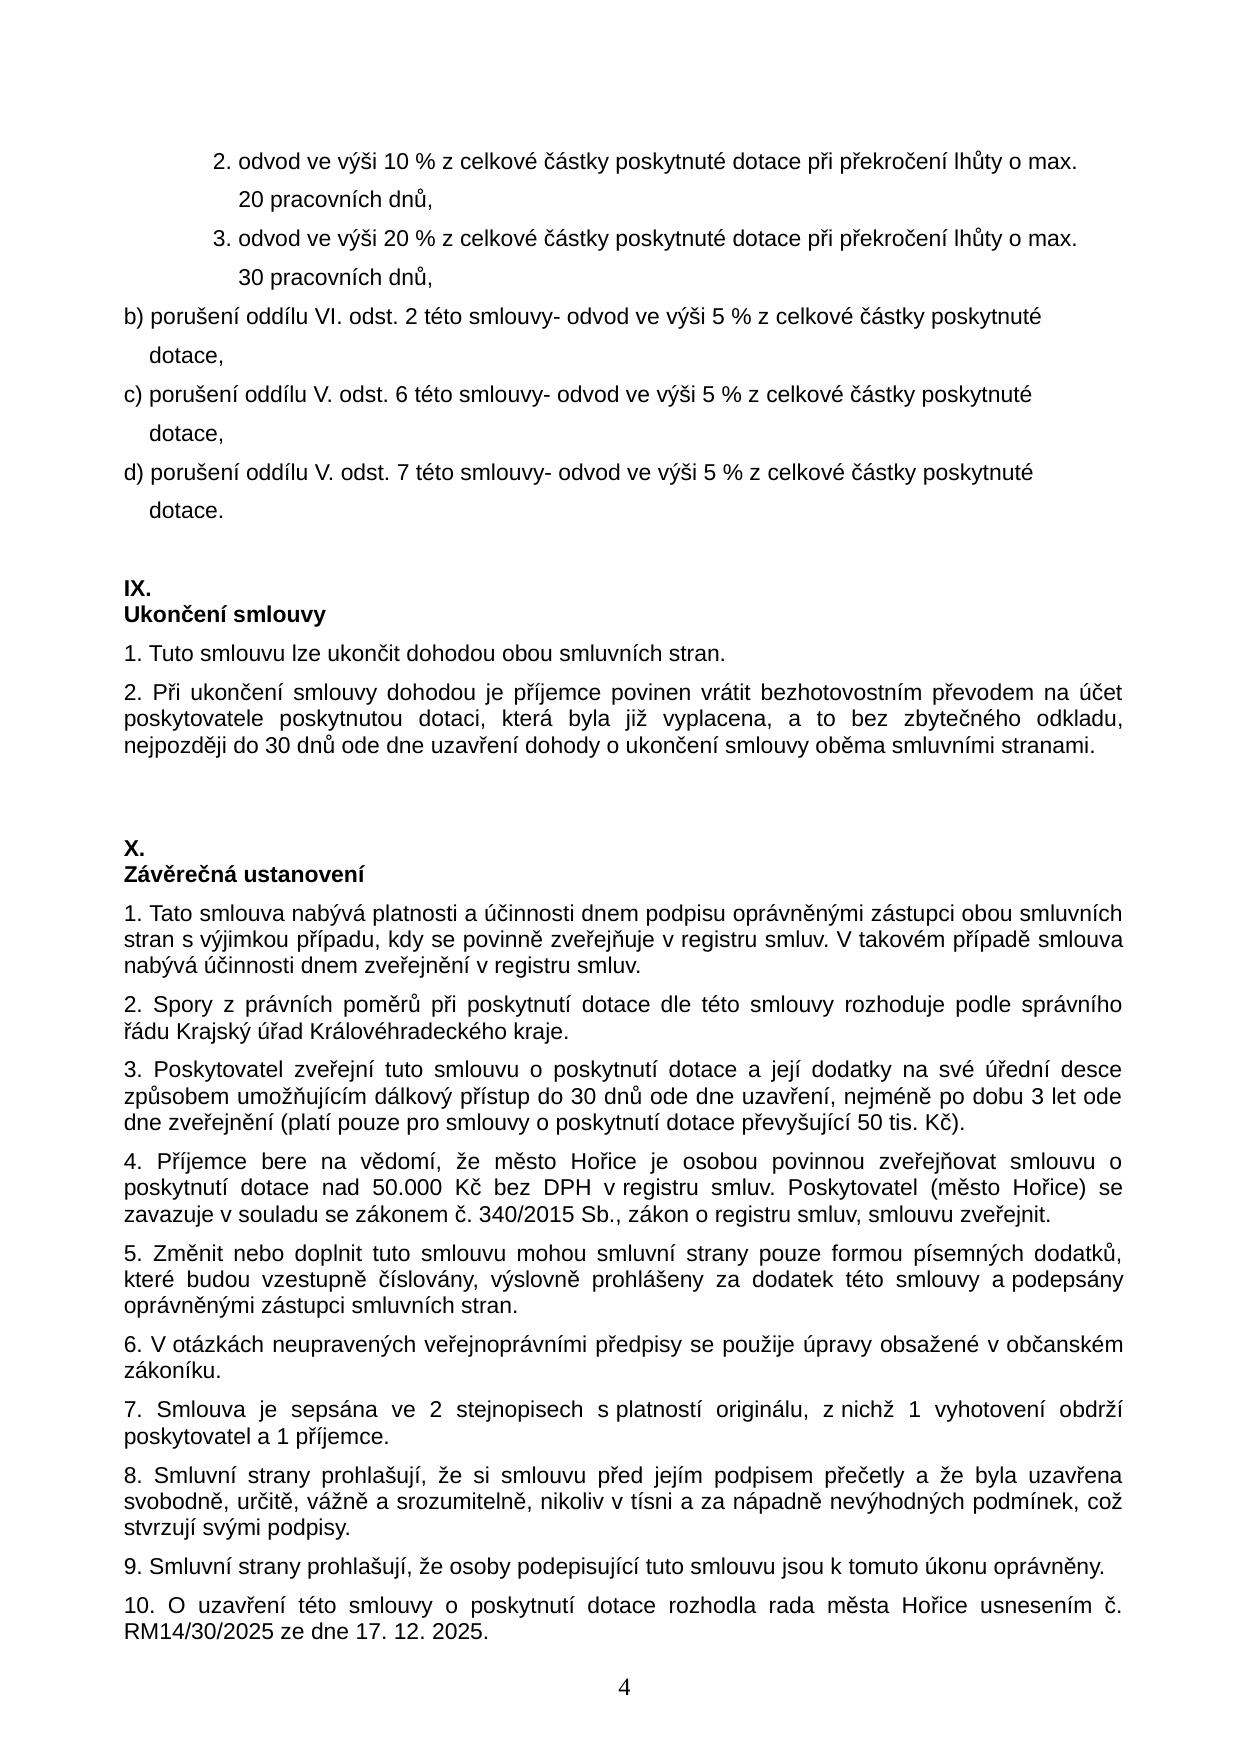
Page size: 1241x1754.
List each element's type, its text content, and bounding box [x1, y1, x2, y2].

text 10. O uzavření této smlouvy o poskytnutí dotace rozhodla rada města Hořice usnesením č. RM14/30/2025 ze dne 17. 12. 2025. [123, 1592, 1123, 1645]
text X. [123, 834, 1123, 861]
text 1. Tato smlouva nabývá platnosti a účinnosti dnem podpisu oprávněnými zástupci obou smluvních stran s výjimkou případu, kdy se povinně zveřejňuje v registru smluv. V takovém případě smlouva nabývá účinnosti dnem zveřejnění v registru smluv. [123, 900, 1123, 979]
text Závěrečná ustanovení [123, 861, 1123, 887]
text 30 pracovních dnů, [123, 264, 1123, 291]
text 6. V otázkách neupravených veřejnoprávními předpisy se použije úpravy obsažené v občanském zákoníku. [123, 1331, 1123, 1384]
text 7. Smlouva je sepsána ve 2 stejnopisech s platností originálu, z nichž 1 vyhotovení obdrží poskytovatel a 1 příjemce. [123, 1396, 1123, 1449]
text b) porušení oddílu VI. odst. 2 této smlouvy- odvod ve výši 5 % z celkové částky poskytnuté [123, 303, 1123, 329]
text 8. Smluvní strany prohlašují, že si smlouvu před jejím podpisem přečetly a že byla uzavřena svobodně, určitě, vážně a srozumitelně, nikoliv v tísni a za nápadně nevýhodných podmínek, což stvrzují svými podpisy. [123, 1462, 1123, 1541]
text 2. odvod ve výši 10 % z celkové částky poskytnuté dotace při překročení lhůty o max. [123, 148, 1123, 174]
text 2. Při ukončení smlouvy dohodou je příjemce povinen vrátit bezhotovostním převodem na účet poskytovatele poskytnutou dotaci, která byla již vyplacena, a to bez zbytečného odkladu, nejpozději do 30 dnů ode dne uzavření dohody o ukončení smlouvy oběma smluvními stranami. [123, 679, 1123, 758]
text 3. odvod ve výši 20 % z celkové částky poskytnuté dotace při překročení lhůty o max. [123, 225, 1123, 252]
text dotace, [123, 342, 1123, 368]
text dotace. [123, 497, 1123, 524]
text 3. Poskytovatel zveřejní tuto smlouvu o poskytnutí dotace a její dodatky na své úřední desce způsobem umožňujícím dálkový přístup do 30 dnů ode dne uzavření, nejméně po dobu 3 let ode dne zveřejnění (platí pouze pro smlouvy o poskytnutí dotace převyšující 50 tis. Kč). [123, 1056, 1123, 1136]
text 4. Příjemce bere na vědomí, že město Hořice je osobou povinnou zveřejňovat smlouvu o poskytnutí dotace nad 50.000 Kč bez DPH v registru smluv. Poskytovatel (město Hořice) se zavazuje v souladu se zákonem č. 340/2015 Sb., zákon o registru smluv, smlouvu zveřejnit. [123, 1148, 1123, 1227]
text 2. Spory z právních poměrů při poskytnutí dotace dle této smlouvy rozhoduje podle správního řádu Krajský úřad Královéhradeckého kraje. [123, 991, 1123, 1044]
text d) porušení oddílu V. odst. 7 této smlouvy- odvod ve výši 5 % z celkové částky poskytnuté [123, 458, 1123, 485]
text 9. Smluvní strany prohlašují, že osoby podepisující tuto smlouvu jsou k tomuto úkonu oprávněny. [123, 1553, 1123, 1579]
text 1. Tuto smlouvu lze ukončit dohodou obou smluvních stran. [123, 640, 1123, 667]
text c) porušení oddílu V. odst. 6 této smlouvy- odvod ve výši 5 % z celkové částky poskytnuté [123, 381, 1123, 407]
text dotace, [123, 419, 1123, 446]
text 20 pracovních dnů, [123, 186, 1123, 213]
text IX. Ukončení smlouvy [123, 575, 1123, 628]
text 5. Změnit nebo doplnit tuto smlouvu mohou smluvní strany pouze formou písemných dodatků, které budou vzestupně číslovány, výslovně prohlášeny za dodatek této smlouvy a podepsány oprávněnými zástupci smluvních stran. [123, 1239, 1123, 1319]
